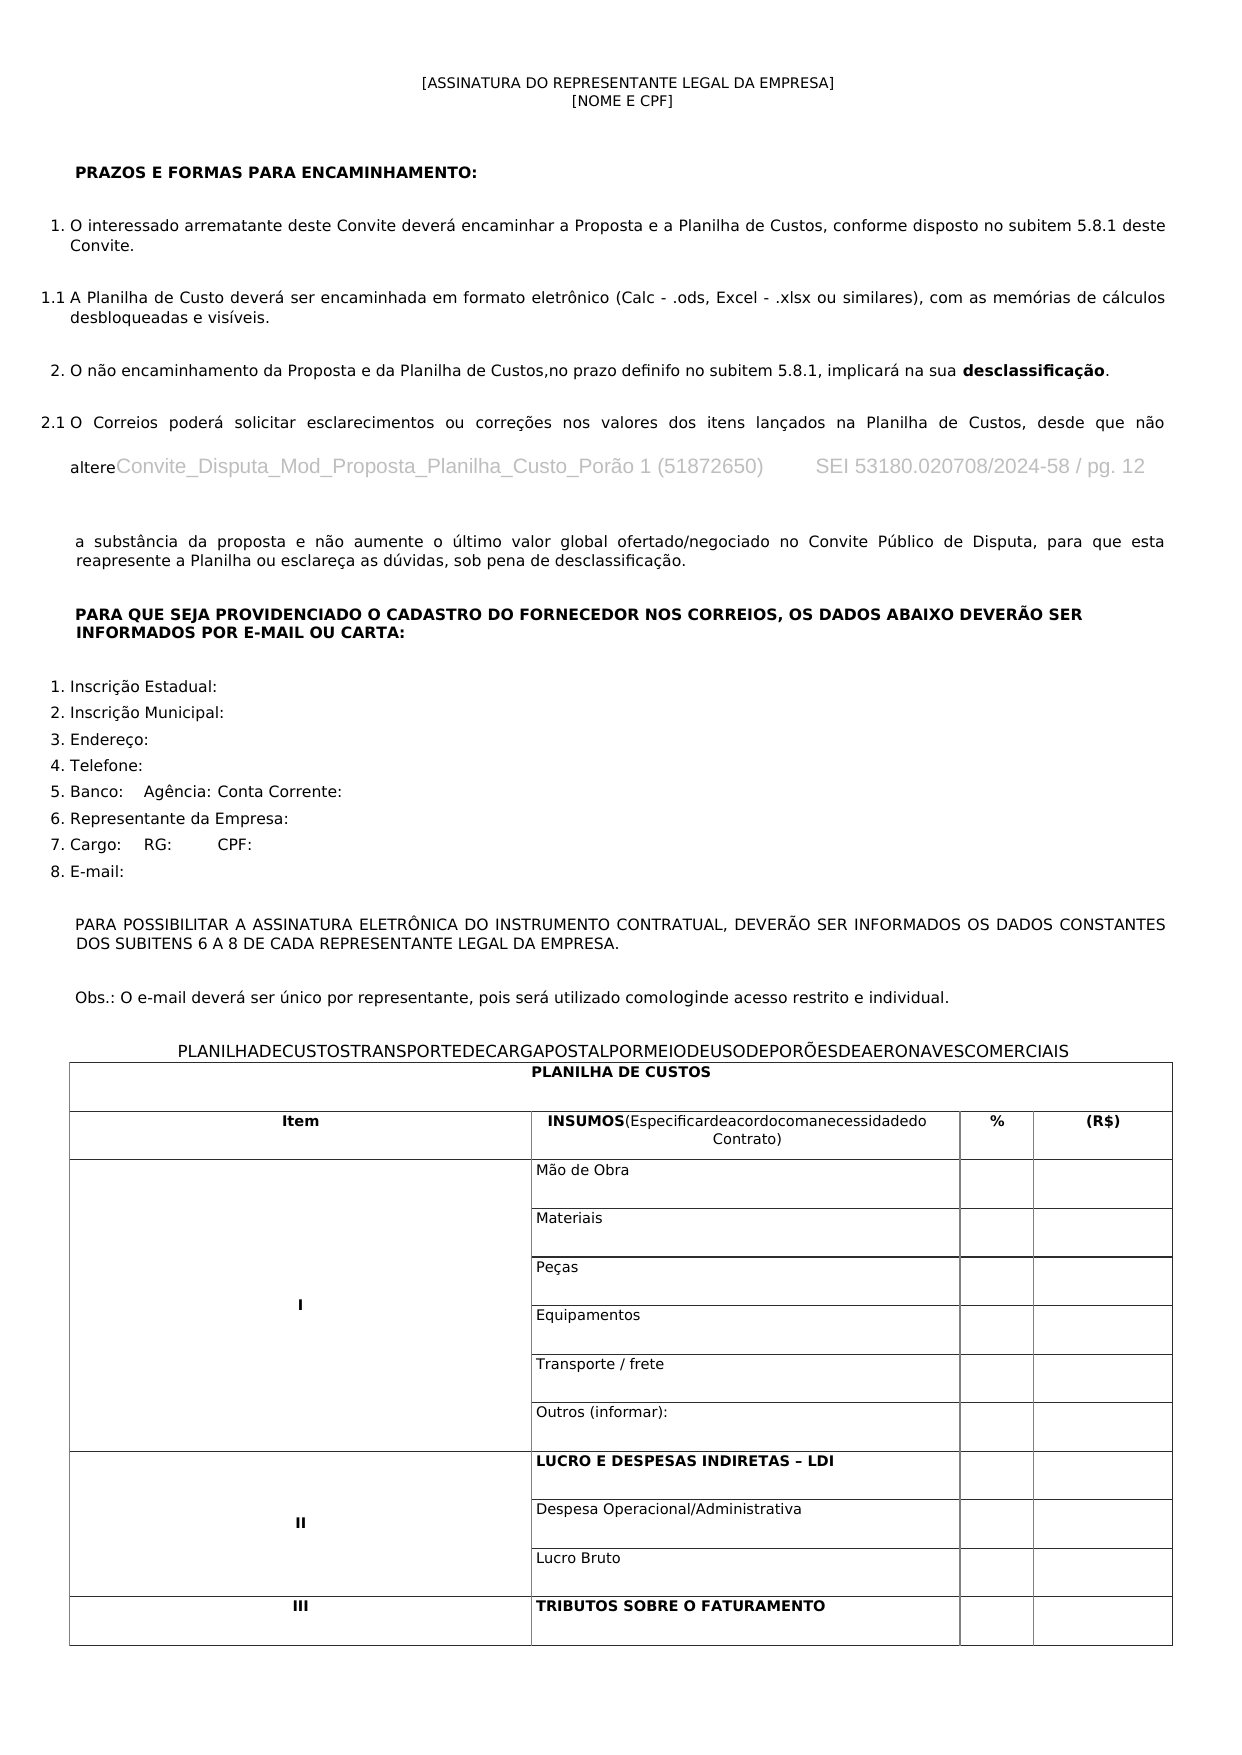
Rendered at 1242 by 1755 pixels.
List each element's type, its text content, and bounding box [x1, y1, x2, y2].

table_cell [961, 1355, 1033, 1402]
table_cell Lucro Bruto [532, 1549, 959, 1596]
table_cell [1034, 1549, 1172, 1596]
table_cell [1034, 1258, 1172, 1305]
table_cell TRIBUTOS SOBRE O FATURAMENTO [532, 1597, 959, 1645]
table_cell [1034, 1452, 1172, 1499]
table_cell [961, 1403, 1033, 1451]
table_header [1034, 1063, 1172, 1111]
table_cell [454, 1452, 531, 1596]
table_header [70, 1063, 454, 1111]
text PRAZOS E FORMAS PARA ENCAMINHAMENTO: [75, 164, 1184, 182]
table_cell [454, 1160, 531, 1451]
list Endereço: [50, 730, 1167, 749]
table_cell [1034, 1403, 1172, 1451]
table_header PLANILHA DE CUSTOS [454, 1063, 960, 1111]
table_cell [961, 1209, 1033, 1256]
table_cell [961, 1500, 1033, 1548]
table_cell [1034, 1597, 1172, 1645]
table_cell [961, 1258, 1033, 1305]
table_cell Despesa Operacional/Administrativa [532, 1500, 959, 1548]
table_cell [961, 1597, 1033, 1645]
table_cell [1034, 1500, 1172, 1548]
table_cell Materiais [532, 1209, 959, 1256]
table_cell [1034, 1160, 1172, 1208]
list Representante da Empresa: [50, 810, 1167, 828]
table_cell III [70, 1597, 454, 1645]
table_cell II [70, 1452, 454, 1596]
list Telefone: [50, 757, 1167, 775]
table_cell [1034, 1306, 1172, 1353]
text a substância da proposta e não aumente o último valor global ofertado/negociado no Convite Público de Disputa, para que esta reapresente a Planilha ou esclareça as dúvidas, sob pena de desclassificação. [75, 533, 1167, 571]
table_cell Mão de Obra [532, 1160, 959, 1208]
text PARA POSSIBILITAR A ASSINATURA ELETRÔNICA DO INSTRUMENTO CONTRATUAL, DEVERÃO SER INFORMADOS OS DADOS CONSTANTES DOS SUBITENS 6 A 8 DE CADA REPRESENTANTE LEGAL DA EMPRESA. [75, 916, 1167, 953]
list E-mail: [50, 863, 1167, 881]
table_cell I [70, 1160, 454, 1451]
list Inscrição Estadual: [50, 677, 1167, 696]
text PARA QUE SEJA PROVIDENCIADO O CADASTRO DO FORNECEDOR NOS CORREIOS, OS DADOS ABAIXO DEVERÃO SER INFORMADOS POR E-MAIL OU CARTA: [75, 605, 1184, 643]
list Cargo: RG: CPF: [50, 836, 1167, 854]
table_cell Outros (informar): [532, 1403, 959, 1451]
text PLANILHADECUSTOSTRANSPORTEDECARGAPOSTALPORMEIODEUSODEPORÕESDEAERONAVESCOMERCIAIS [70, 1042, 1177, 1061]
table_cell [454, 1112, 531, 1159]
table_cell [454, 1597, 531, 1645]
table_cell LUCRO E DESPESAS INDIRETAS – LDI [532, 1452, 959, 1499]
list A Planilha de Custo deverá ser encaminhada em formato eletrônico (Calc - .ods, Excel - .xlsx ou similares), com as memórias de cálculos desbloqueadas e visíveis. [41, 289, 1167, 327]
list Banco: Agência: Conta Corrente: [50, 783, 1167, 802]
table_cell Item [70, 1112, 454, 1159]
list O Correios poderá solicitar esclarecimentos ou correções nos valores dos itens lançados na Planilha de Custos, desde que não altereConvite_Disputa_Mod_Proposta_Planilha_Custo_Porão 1 (51872650) SEI 53180.020708/2024-58 / pg. 12 [41, 414, 1167, 478]
table_cell Equipamentos [532, 1306, 959, 1353]
list O interessado arrematante deste Convite deverá encaminhar a Proposta e a Planilha de Custos, conforme disposto no subitem 5.8.1 deste Convite. [50, 217, 1167, 255]
text [ASSINATURA DO REPRESENTANTE LEGAL DA EMPRESA] [NOME E CPF] [422, 75, 867, 110]
table_cell % [961, 1112, 1033, 1159]
table_cell [961, 1306, 1033, 1353]
list Inscrição Municipal: [50, 704, 1167, 722]
table_cell [961, 1452, 1033, 1499]
table_cell (R$) [1034, 1112, 1172, 1159]
list O não encaminhamento da Proposta e da Planilha de Custos,no prazo definifo no subitem 5.8.1, implicará na sua desclassificação. [50, 361, 1167, 380]
table_cell [961, 1160, 1033, 1208]
table_cell Peças [532, 1258, 959, 1305]
table_cell INSUMOS(Especificardeacordocomanecessidadedo Contrato) [532, 1112, 959, 1159]
table_cell [1034, 1355, 1172, 1402]
table_cell [1034, 1209, 1172, 1256]
text Obs.: O e-mail deverá ser único por representante, pois será utilizado comologinde acesso restrito e individual. [75, 988, 1167, 1008]
table_cell [961, 1549, 1033, 1596]
table_header [960, 1063, 1034, 1111]
table_cell Transporte / frete [532, 1355, 959, 1402]
